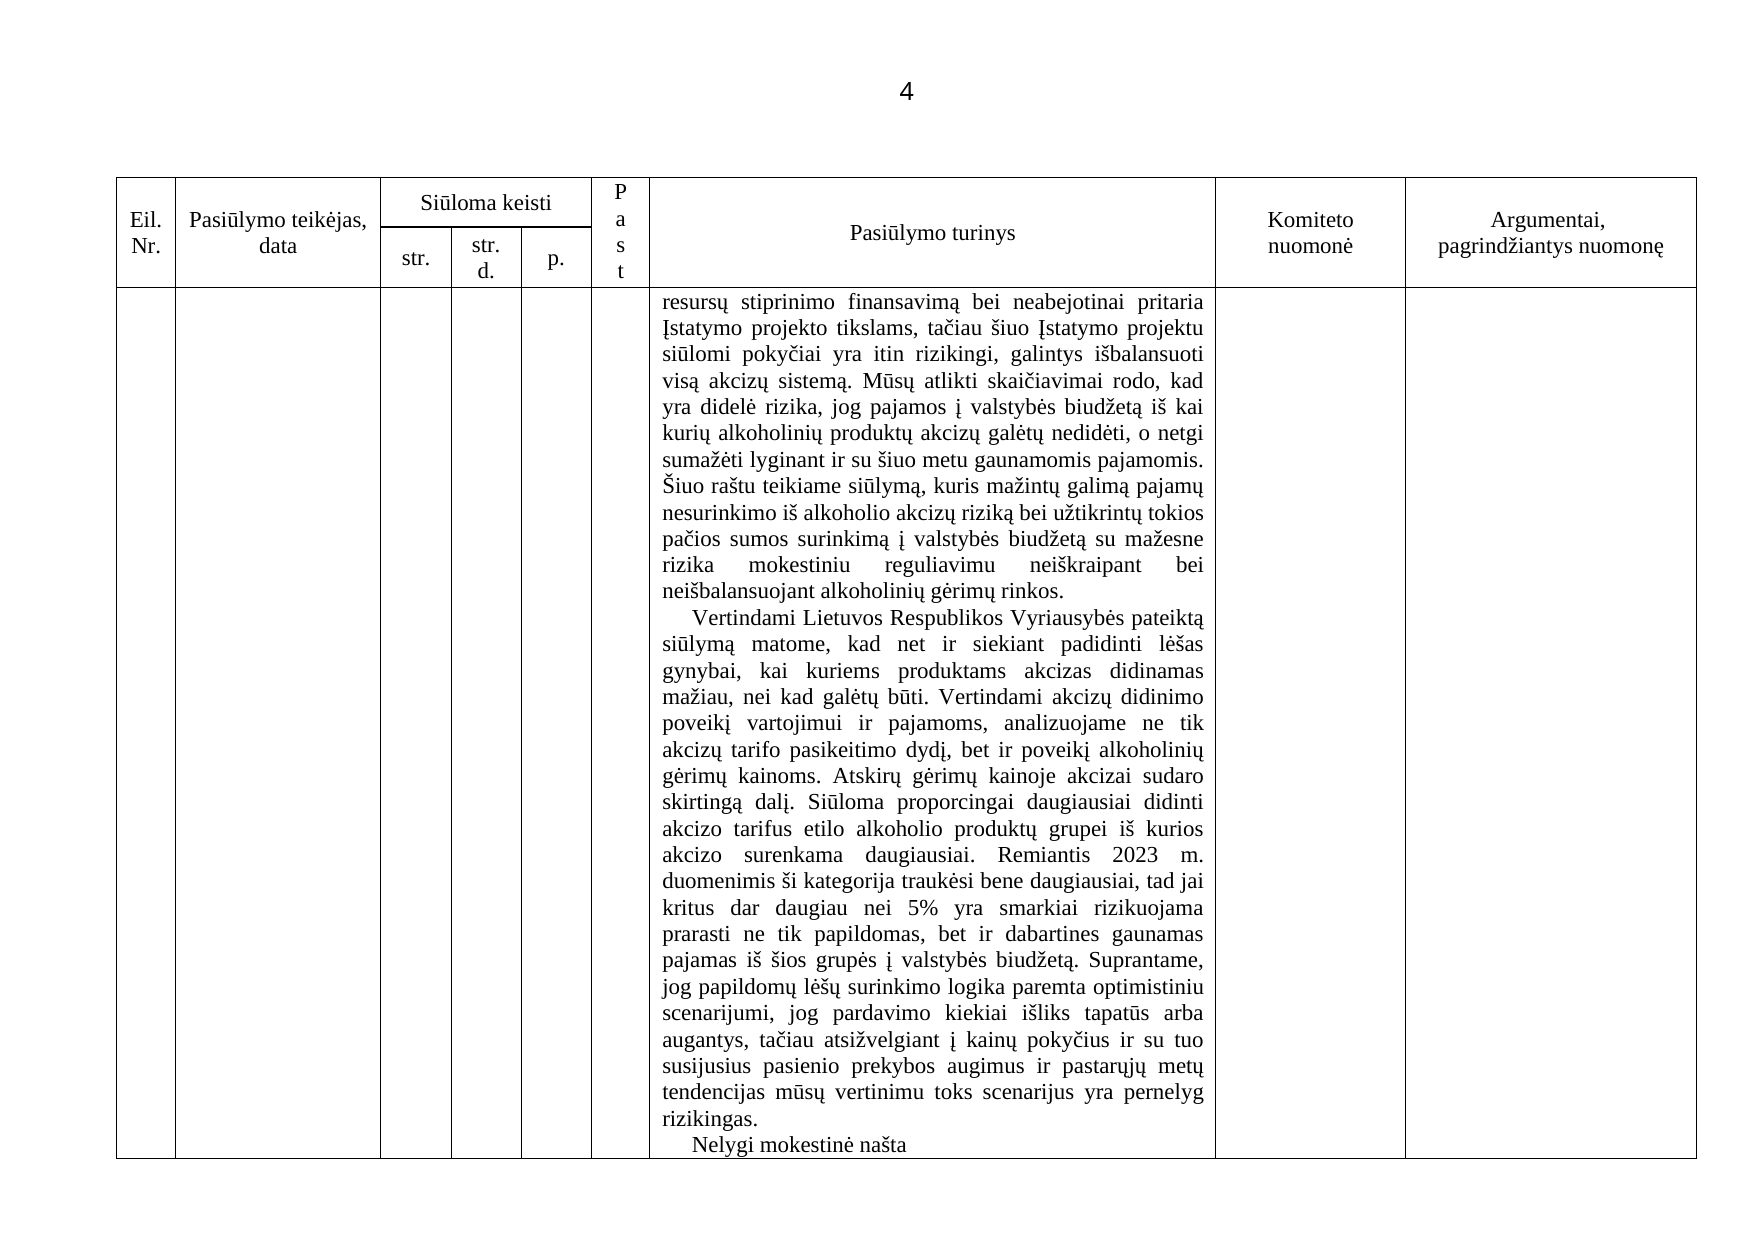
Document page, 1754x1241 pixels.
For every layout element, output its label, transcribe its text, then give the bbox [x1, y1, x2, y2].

table_cell [592, 288, 649, 1157]
table_cell resursų stiprinimo finansavimą bei neabejotinai pritaria Įstatymo projekto tikslams, tačiau šiuo Įstatymo projektu siūlomi pokyčiai yra itin rizikingi, galintys išbalansuoti visą akcizų sistemą. Mūsų atlikti skaičiavimai rodo, kad yra didelė rizika, jog pajamos į valstybės biudžetą iš kai kurių alkoholinių produktų akcizų galėtų nedidėti, o netgi sumažėti lyginant ir su šiuo metu gaunamomis pajamomis. Šiuo raštu teikiame siūlymą, kuris mažintų galimą pajamų nesurinkimo iš alkoholio akcizų riziką bei užtikrintų tokios pačios sumos surinkimą į valstybės biudžetą su mažesne rizika mokestiniu reguliavimu neiškraipant bei neišbalansuojant alkoholinių gėrimų rinkos. Vertindami Lietuvos Respublikos Vyriausybės pateiktą siūlymą matome, kad net ir siekiant padidinti lėšas gynybai, kai kuriems produktams akcizas didinamas mažiau, nei kad galėtų būti. Vertindami akcizų didinimo poveikį vartojimui ir pajamoms, analizuojame ne tik akcizų tarifo pasikeitimo dydį, bet ir poveikį alkoholinių gėrimų kainoms. Atskirų gėrimų kainoje akcizai sudaro skirtingą dalį. Siūloma proporcingai daugiausiai didinti akcizo tarifus etilo alkoholio produktų grupei iš kurios akcizo surenkama daugiausiai. Remiantis 2023 m. duomenimis ši kategorija traukėsi bene daugiausiai, tad jai kritus dar daugiau nei 5% yra smarkiai rizikuojama prarasti ne tik papildomas, bet ir dabartines gaunamas pajamas iš šios grupės į valstybės biudžetą. Suprantame, jog papildomų lėšų surinkimo logika paremta optimistiniu scenarijumi, jog pardavimo kiekiai išliks tapatūs arba augantys, tačiau atsižvelgiant į kainų pokyčius ir su tuo susijusius pasienio prekybos augimus ir pastarųjų metų tendencijas mūsų vertinimu toks scenarijus yra pernelyg rizikingas. Nelygi mokestinė našta [650, 288, 1215, 1157]
table_cell [176, 288, 380, 1157]
table_header Siūloma keisti [381, 178, 591, 226]
table_cell [381, 288, 451, 1157]
table_header Pasiūlymo turinys [650, 178, 1215, 287]
table_cell str. [381, 228, 451, 287]
table_cell p. [522, 228, 591, 287]
table_header Argumentai, pagrindžiantys nuomonę [1406, 178, 1696, 287]
table_cell [117, 288, 175, 1157]
table_header Eil. Nr. [117, 178, 175, 287]
table_cell [522, 288, 591, 1157]
table_header Pasiūlymo teikėjas, data [176, 178, 380, 287]
table_cell [1406, 288, 1696, 1157]
table_header Pastabos [592, 178, 649, 287]
table_cell [452, 288, 521, 1157]
table_cell [1216, 288, 1405, 1157]
table_cell str. d. [452, 228, 521, 287]
table_header Komiteto nuomonė [1216, 178, 1405, 287]
